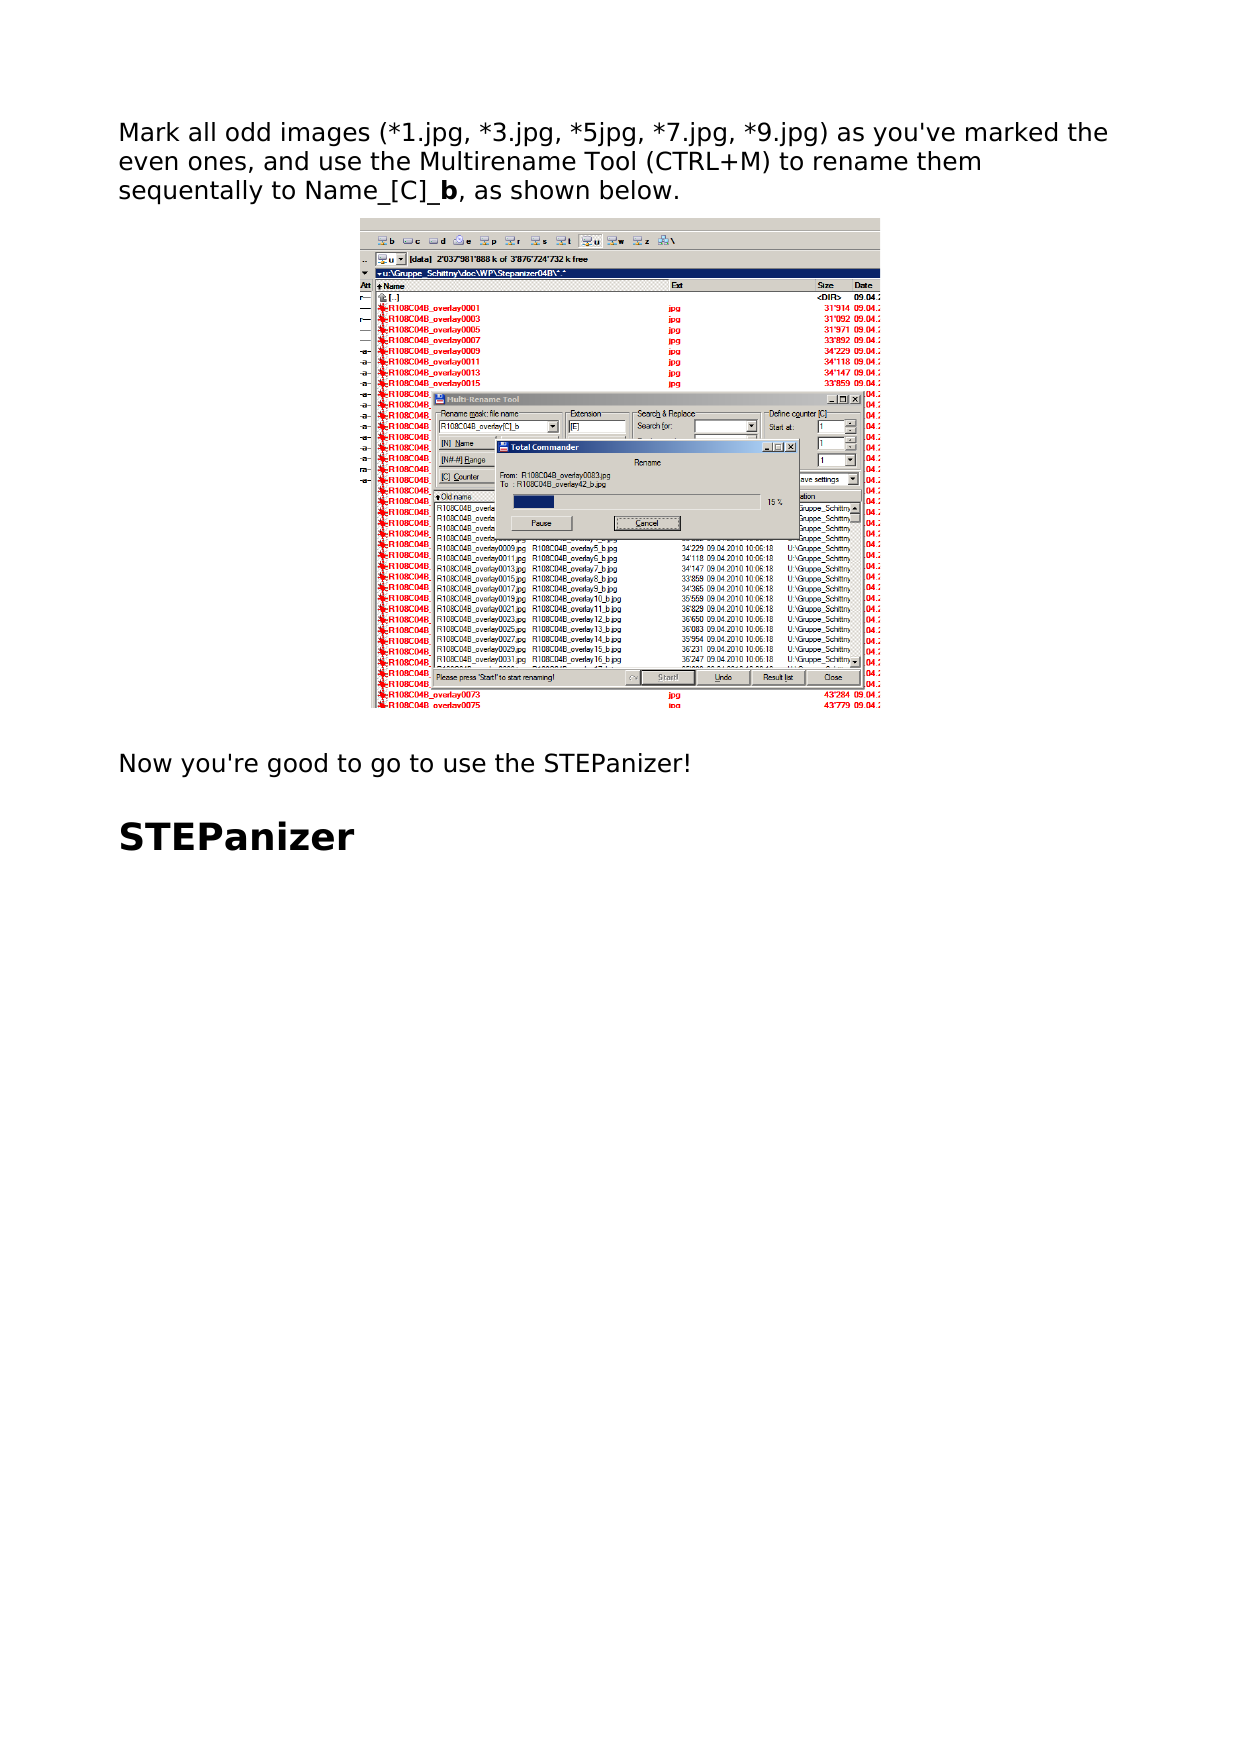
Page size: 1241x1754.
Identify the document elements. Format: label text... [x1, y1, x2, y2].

picture [360, 218, 881, 708]
subtitle STEPanizer [118, 816, 1122, 859]
text Mark all odd images (*1.jpg, *3.jpg, *5jpg, *7.jpg, *9.jpg) as you've marked the even ones, and use the Multirename Tool (CTRL+M) to rename them sequentally to Name_[C]_b, as shown below. [118, 118, 1122, 206]
text Now you're good to go to use the STEPanizer! [118, 749, 1122, 778]
